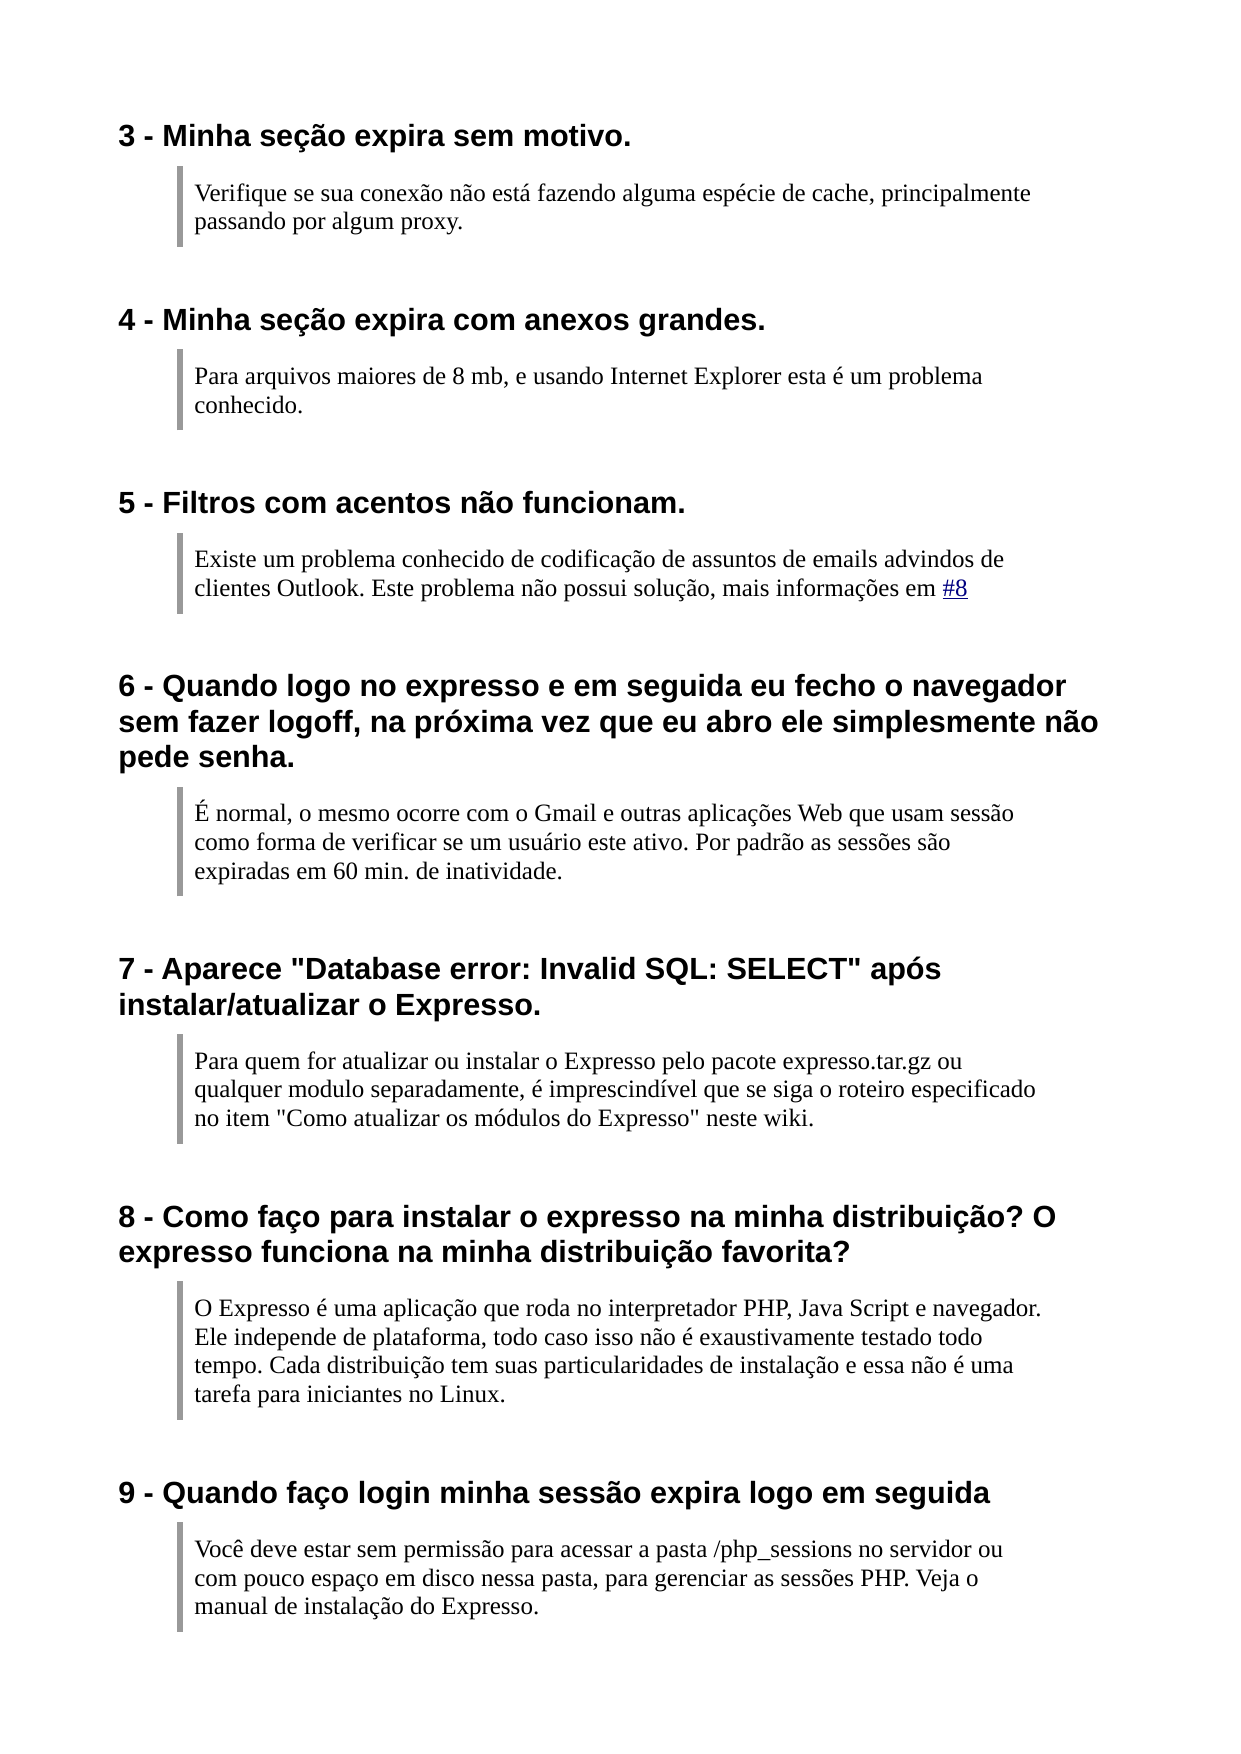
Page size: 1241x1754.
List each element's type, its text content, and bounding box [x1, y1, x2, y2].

subtitle 8 - Como faço para instalar o expresso na minha distribuição? O expresso funciona na minha distribuição favorita? [118, 1198, 1122, 1269]
text Para quem for atualizar ou instalar o Expresso pelo pacote expresso.tar.gz ou qualquer modulo separadamente, é imprescindível que se siga o roteiro especificado no item "Como atualizar os módulos do Expresso" neste wiki. [183, 1034, 1063, 1144]
text O Expresso é uma aplicação que roda no interpretador PHP, Java Script e navegador. Ele independe de plataforma, todo caso isso não é exaustivamente testado todo tempo. Cada distribuição tem suas particularidades de instalação e essa não é uma tarefa para iniciantes no Linux. [183, 1281, 1063, 1420]
text Você deve estar sem permissão para acessar a pasta /php_sessions no servidor ou com pouco espaço em disco nessa pasta, para gerenciar as sessões PHP. Veja o manual de instalação do Expresso. [183, 1522, 1063, 1632]
subtitle 3 - Minha seção expira sem motivo. [118, 118, 1122, 153]
subtitle 5 - Filtros com acentos não funcionam. [118, 485, 1122, 520]
text Para arquivos maiores de 8 mb, e usando Internet Explorer esta é um problema conhecido. [183, 349, 1063, 430]
subtitle 4 - Minha seção expira com anexos grandes. [118, 301, 1122, 337]
text Existe um problema conhecido de codificação de assuntos de emails advindos de clientes Outlook. Este problema não possui solução, mais informações em #8 [183, 533, 1063, 614]
text É normal, o mesmo ocorre com o Gmail e outras aplicações Web que usam sessão como forma de verificar se um usuário este ativo. Por padrão as sessões são expiradas em 60 min. de inatividade. [183, 787, 1063, 896]
subtitle 6 - Quando logo no expresso e em seguida eu fecho o navegador sem fazer logoff, na próxima vez que eu abro ele simplesmente não pede senha. [118, 668, 1122, 774]
text Verifique se sua conexão não está fazendo alguma espécie de cache, principalmente passando por algum proxy. [183, 166, 1063, 247]
subtitle 9 - Quando faço login minha sessão expira logo em seguida [118, 1474, 1122, 1510]
subtitle 7 - Aparece "Database error: Invalid SQL: SELECT" após instalar/atualizar o Expresso. [118, 951, 1122, 1021]
